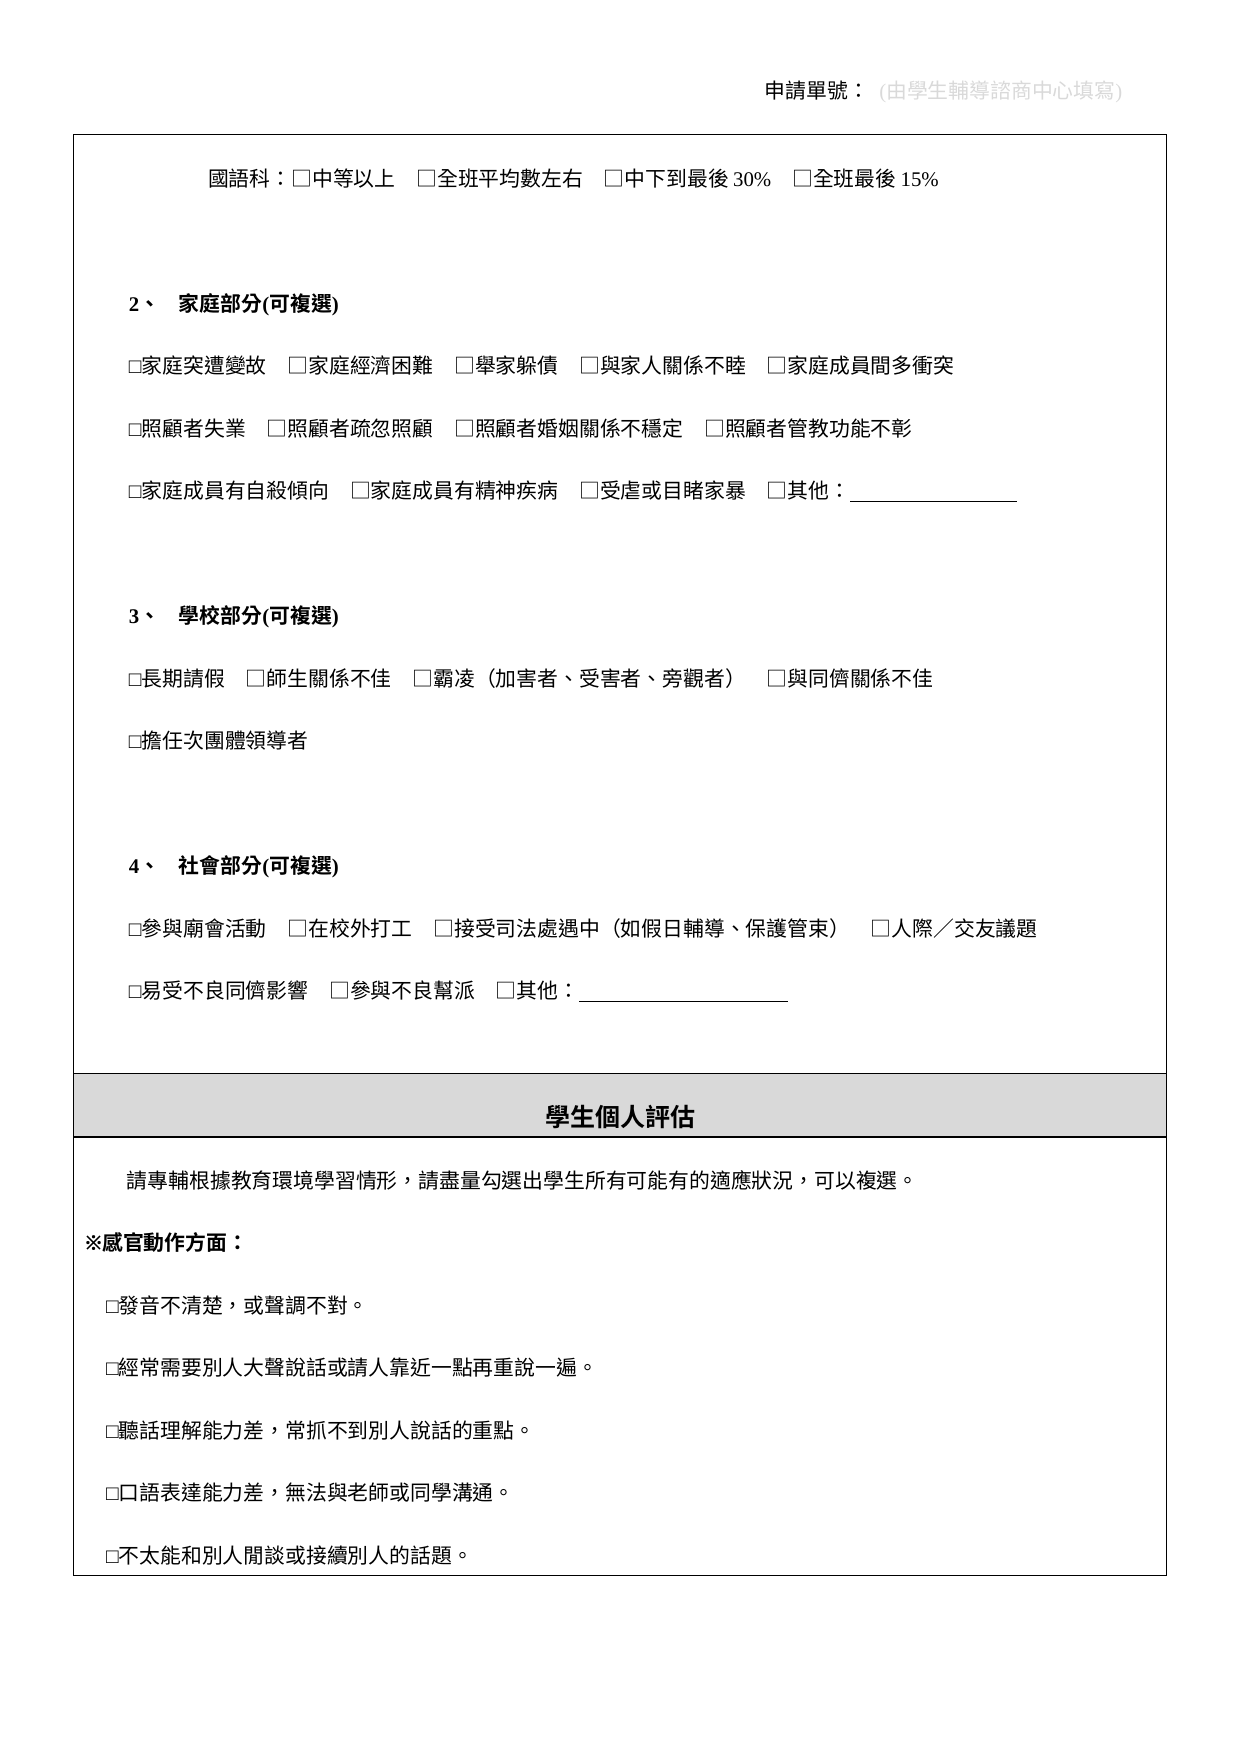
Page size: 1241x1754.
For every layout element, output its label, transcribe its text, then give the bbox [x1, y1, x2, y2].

table_cell 學生個人評估 [74, 1074, 1166, 1136]
table_cell 個人部分(可複選) 身心狀況 □過動傾向 □肌肉抽搐 □口吃 □睡眠問題 □發展遲緩（含智能障礙）： □重大生理疾病： □其他： 外向性行為 □不守規矩 □破壞公物 □粗言辱罵 □反抗權威 □易怒衝動 □敵意 □撒謊 □偷竊 □暴力行為 □生活作息不正常 □出缺席異常 □逃學／拒學／懼學 □逃家 □留連不良場所 □沉迷網路／電玩 □物質濫用（吸食毒品、酗酒、菸癮） □其他： 內向性行為 □不敢表達自己意見 □畏縮、羞怯、孤僻 □過度在意他人評價 □過度依賴 □自卑 □焦慮緊張 □經常恐懼害怕 □對平日感興趣的事物喪失興趣 □長期情緒低落 □其他： 特殊行為 □賭博 □做異性打扮 □在不合宜地點手淫（自慰） □焦慮行為（如：撕手皮、咬指甲）： □強迫行為（如：不停洗手、檢查）： □過度性好奇（如：沉迷於性相關書刊、影片）： □不當性接觸（如：任意觸摸他人私處）： □其他： 學習適應(盡可能提供在校段考成績單) □學習表現起伏很大 □記憶力差，記不住當天老師或父母的交代 □注意力差，不易持續專心任何活動 □組織力差，說話或做事顯得凌亂，沒有重點與組織 □理解力差，常弄不清楚抽象或較複雜的符號或詞彙 □學習能力在不同事物表現差異大，對某些科目或事物表現得特別好（與一般相比在中等以上） ※該生現有之學業表現大致如何?請依各項勾選*： 整體學業：□中等以上 □全班平均數左右 □中下到最後30% □全班最後15% 數學科：□中等以上 □全班平均數左右 □中下到最後30% □全班最後15% 國語科：□中等以上 □全班平均數左右 □中下到最後30% □全班最後15% 家庭部分(可複選) □家庭突遭變故 □家庭經濟困難 □舉家躲債 □與家人關係不睦 □家庭成員間多衝突 □照顧者失業 □照顧者疏忽照顧 □照顧者婚姻關係不穩定 □照顧者管教功能不彰 □家庭成員有自殺傾向 □家庭成員有精神疾病 □受虐或目睹家暴 □其他： 學校部分(可複選) □長期請假 □師生關係不佳 □霸凌（加害者、受害者、旁觀者） □與同儕關係不佳 □擔任次團體領導者 社會部分(可複選) □參與廟會活動 □在校外打工 □接受司法處遇中（如假日輔導、保護管束） □人際／交友議題 □易受不良同儕影響 □參與不良幫派 □其他： [74, 135, 1166, 1073]
table_cell 請專輔根據教育環境學習情形，請盡量勾選出學生所有可能有的適應狀況，可以複選。 ※感官動作方面： □發音不清楚，或聲調不對。 □經常需要別人大聲說話或請人靠近一點再重說一遍。 □聽話理解能力差，常抓不到別人說話的重點。 □口語表達能力差，無法與老師或同學溝通。 □不太能和別人閒談或接續別人的話題。 [74, 1138, 1166, 1575]
